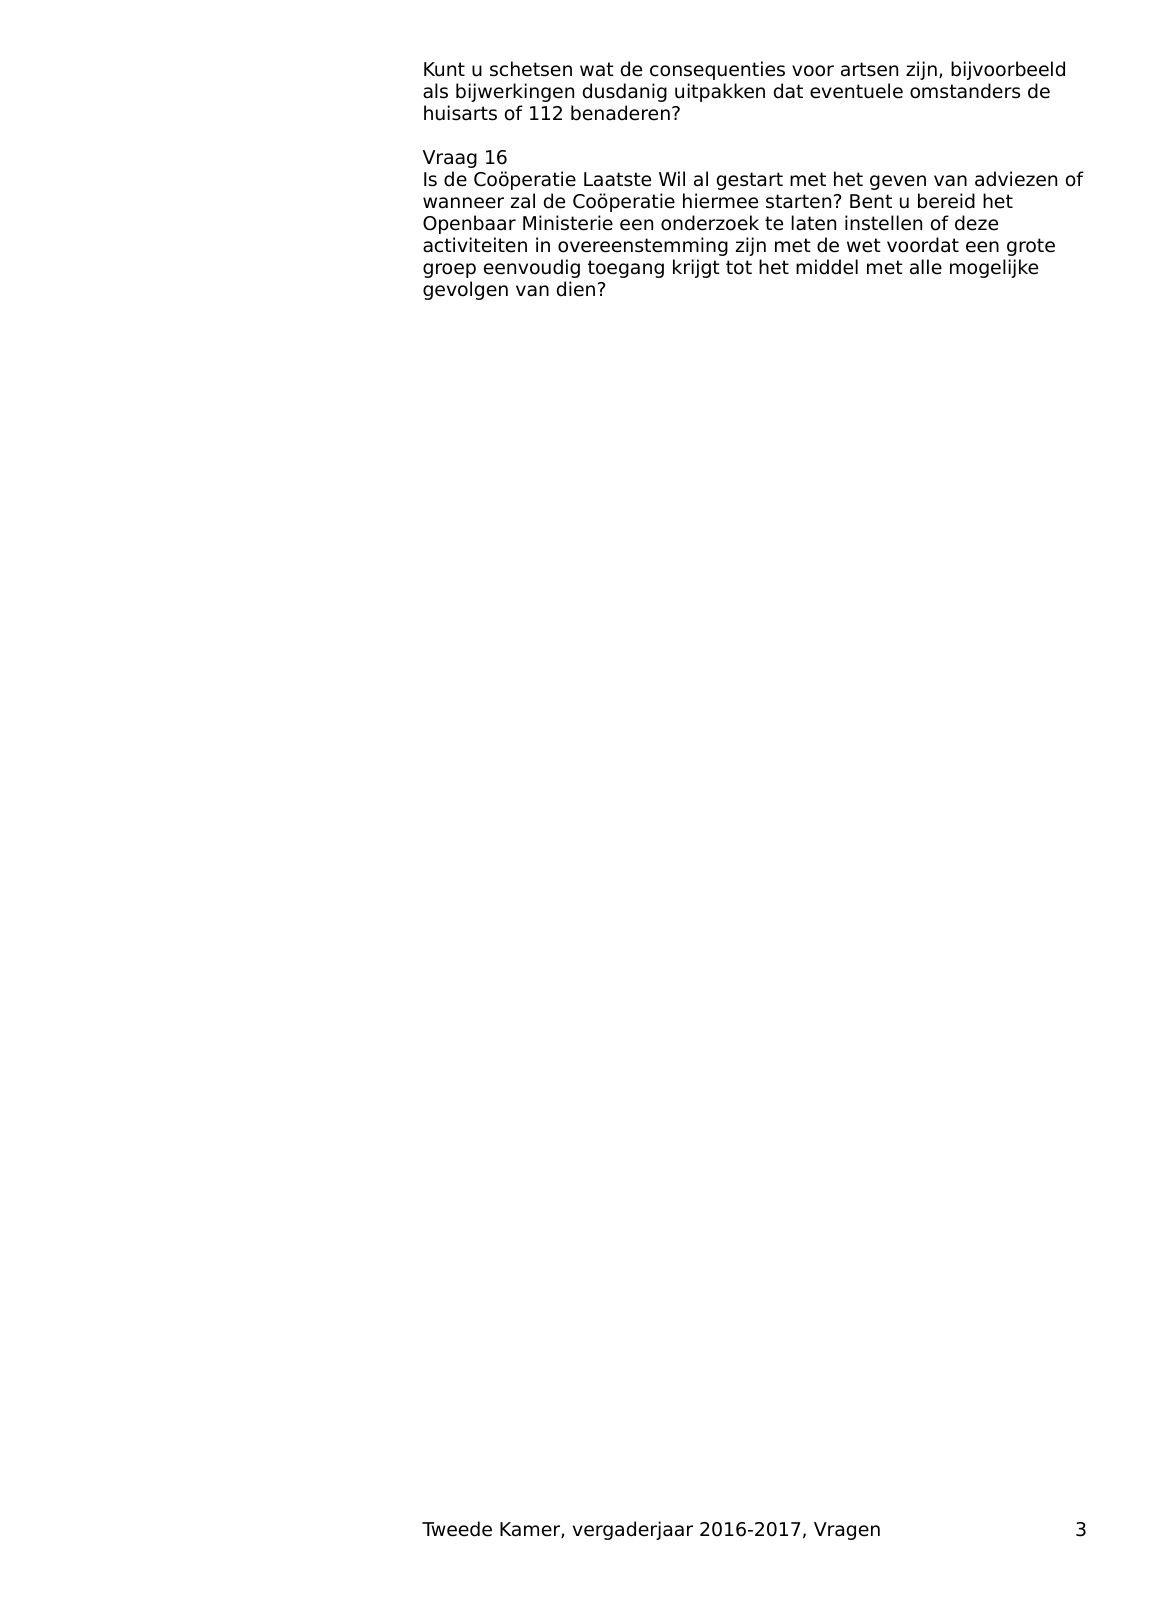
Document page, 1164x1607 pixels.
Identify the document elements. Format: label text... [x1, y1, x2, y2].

text Vraag 16 [422, 147, 1087, 169]
text Is de Coöperatie Laatste Wil al gestart met het geven van adviezen of wanneer zal de Coöperatie hiermee starten? Bent u bereid het Openbaar Ministerie een onderzoek te laten instellen of deze activiteiten in overeenstemming zijn met de wet voordat een grote groep eenvoudig toegang krijgt tot het middel met alle mogelijke gevolgen van dien? [422, 169, 1087, 301]
text Kunt u schetsen wat de consequenties voor artsen zijn, bijvoorbeeld als bijwerkingen dusdanig uitpakken dat eventuele omstanders de huisarts of 112 benaderen? [422, 59, 1087, 125]
